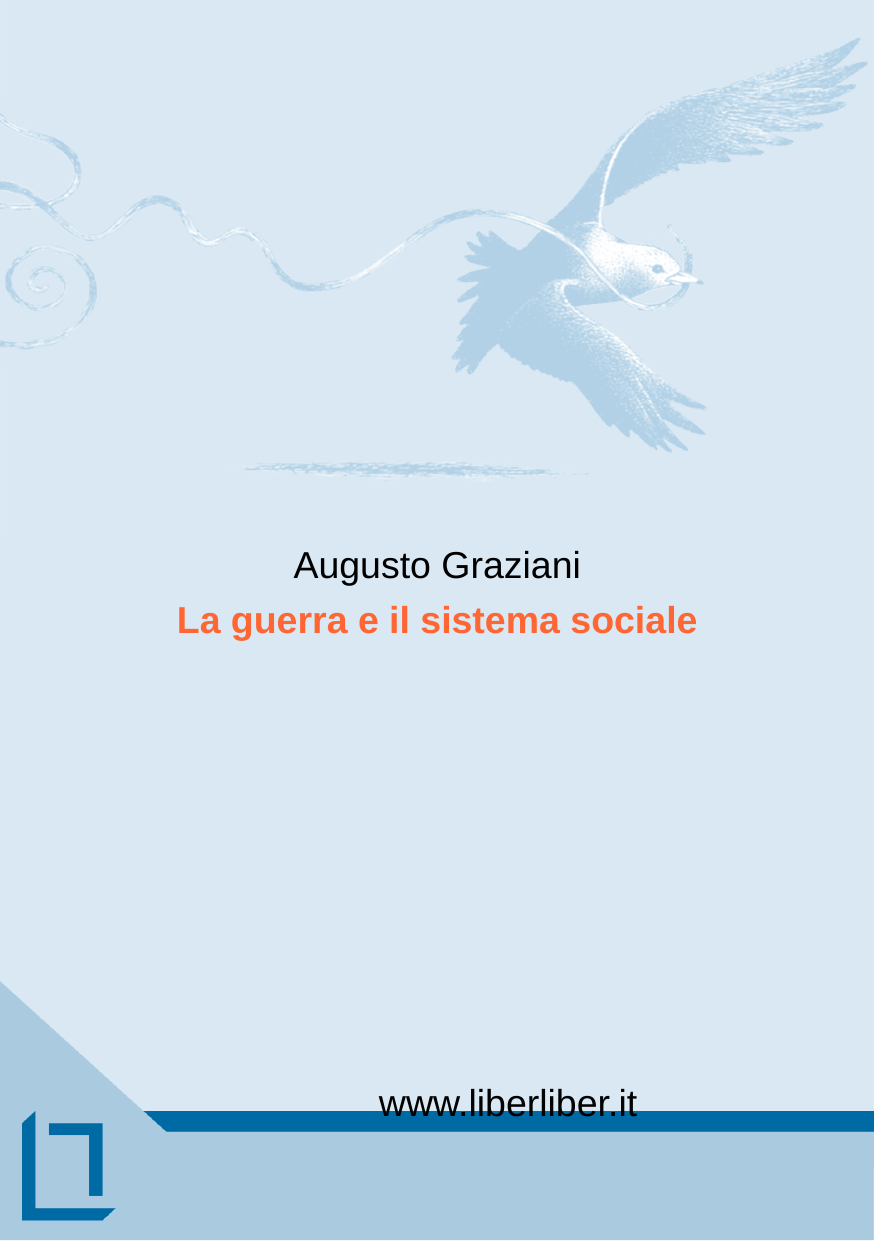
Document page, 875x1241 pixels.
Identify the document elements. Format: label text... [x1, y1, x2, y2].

text Augusto Graziani [94, 543, 779, 586]
text La guerra e il sistema sociale [94, 598, 779, 641]
picture [0, 0, 874, 1241]
text www.liberliber.it [331, 1081, 685, 1124]
